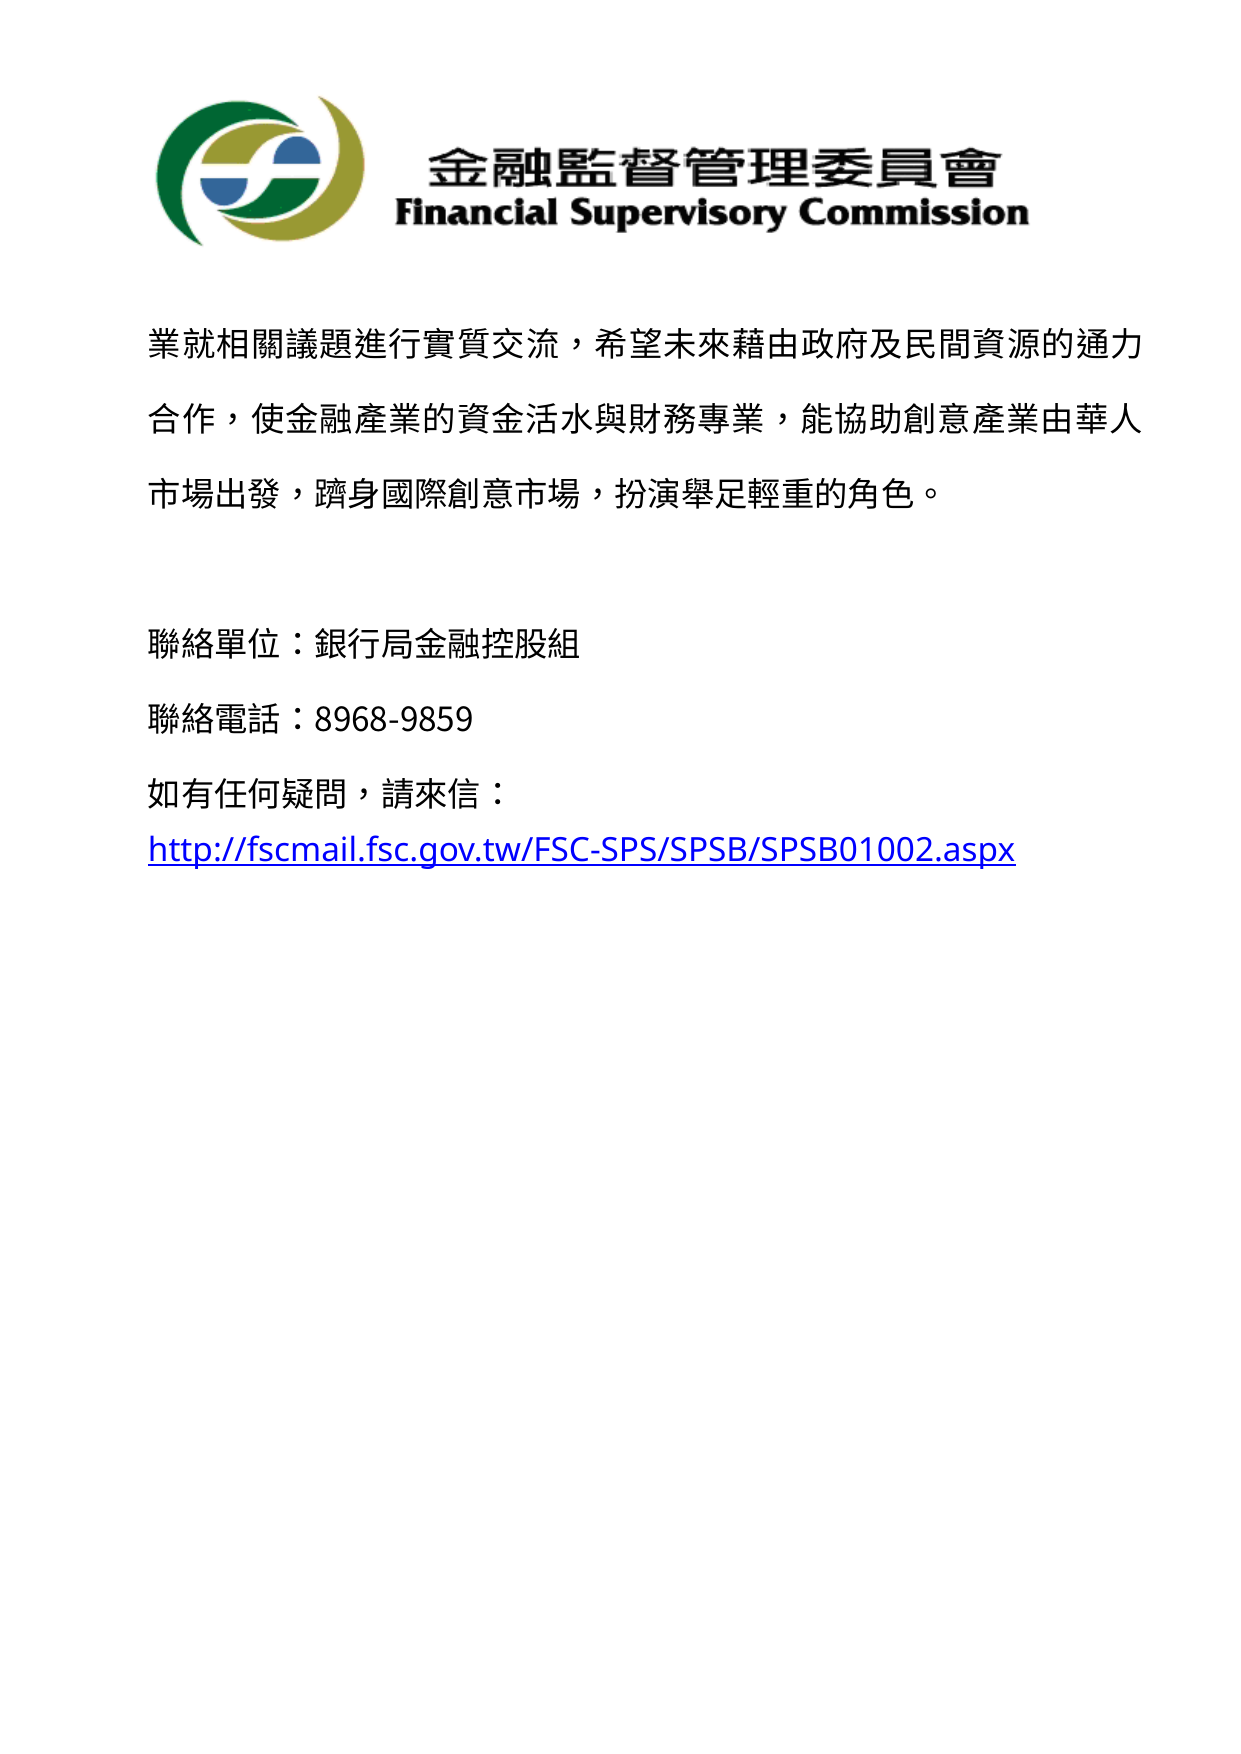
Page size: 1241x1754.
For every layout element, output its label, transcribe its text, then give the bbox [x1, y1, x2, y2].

text 聯絡電話：8968-9859 [148, 679, 1144, 754]
text 業就相關議題進行實質交流，希望未來藉由政府及民間資源的通力合作，使金融產業的資金活水與財務專業，能協助創意產業由華人市場出發，躋身國際創意市場，扮演舉足輕重的角色。 [148, 304, 1144, 529]
subtitle 聯絡單位：銀行局金融控股組 [148, 604, 1144, 679]
text http://fscmail.fsc.gov.tw/FSC-SPS/SPSB/SPSB01002.aspx [148, 841, 1144, 866]
text 如有任何疑問，請來信： [148, 754, 1144, 829]
picture [147, 88, 1047, 270]
